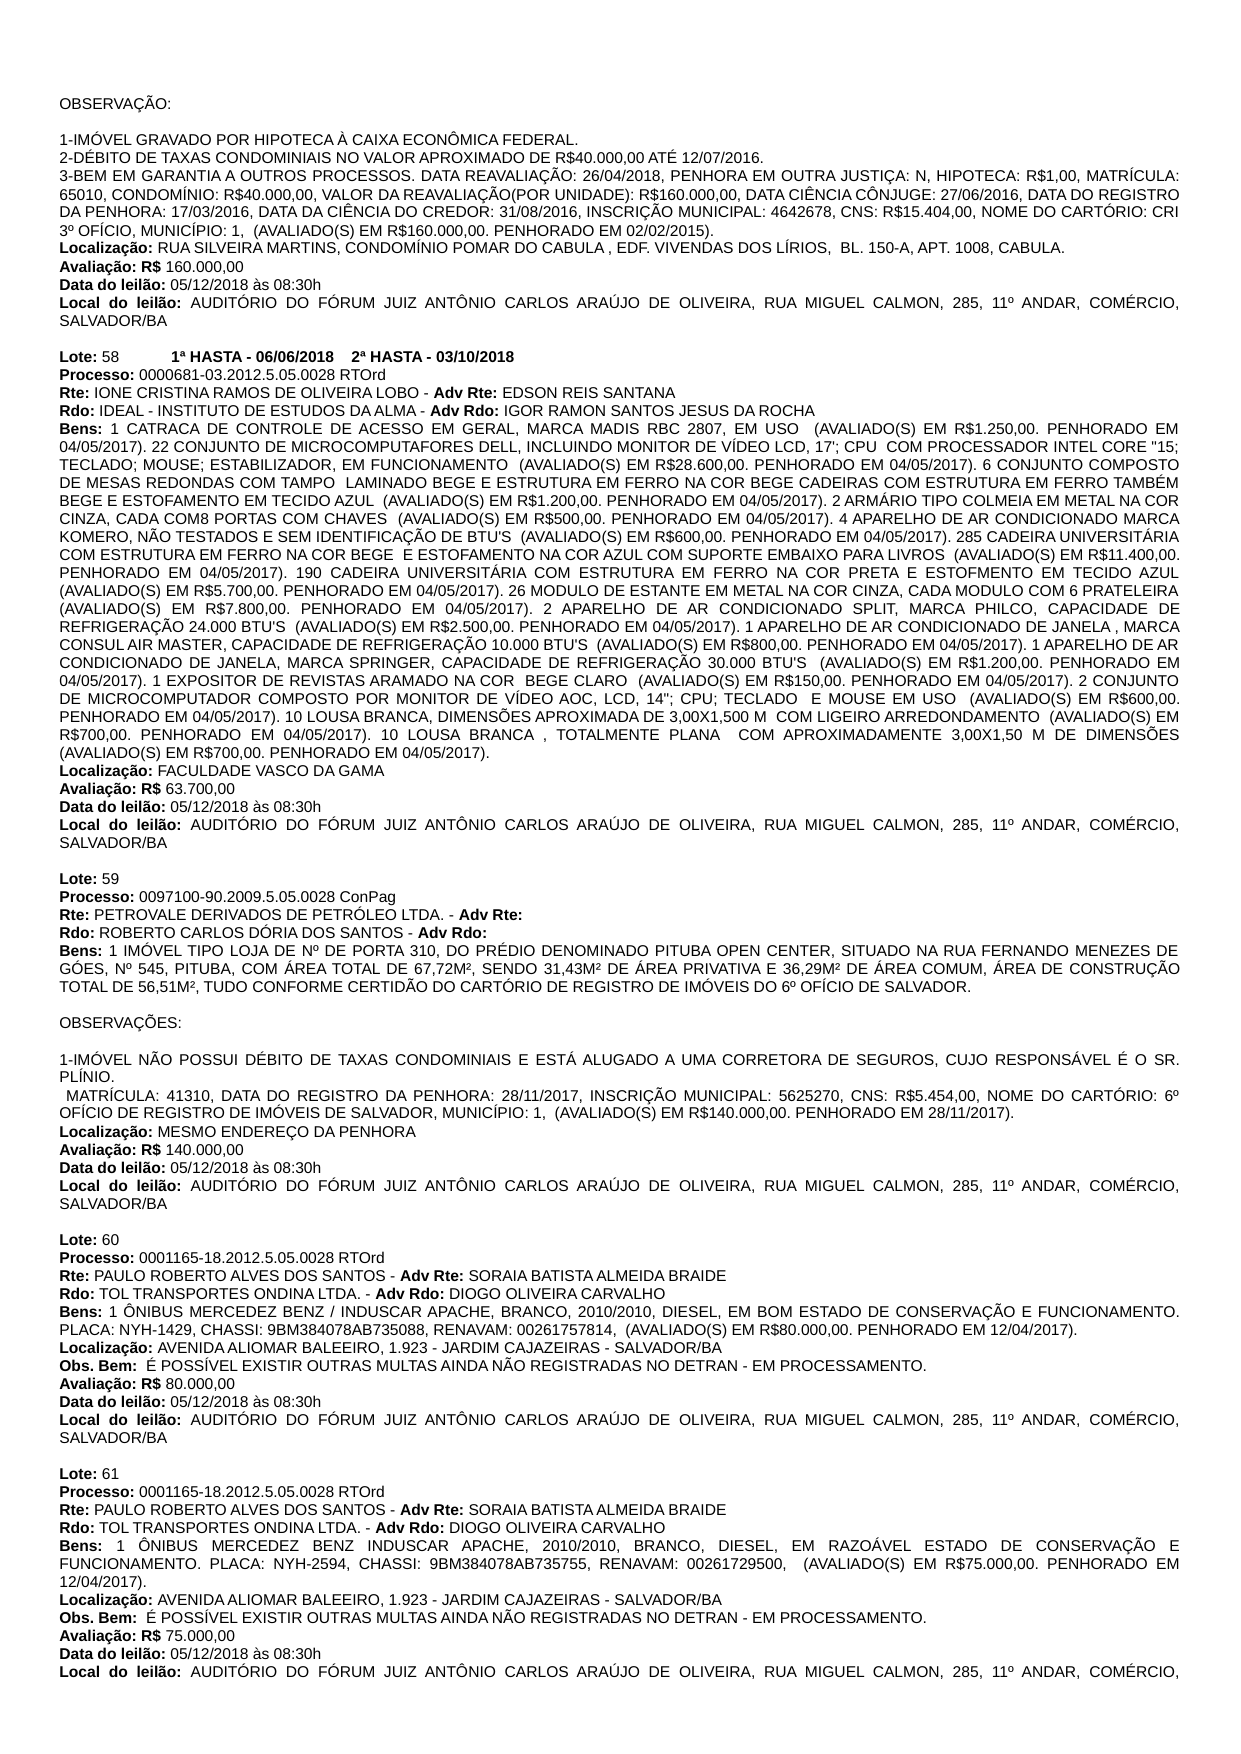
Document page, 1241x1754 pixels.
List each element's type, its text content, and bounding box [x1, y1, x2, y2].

text Rte: PAULO ROBERTO ALVES DOS SANTOS - Adv Rte: SORAIA BATISTA ALMEIDA BRAIDE [59, 1501, 1181, 1519]
text Rdo: ROBERTO CARLOS DÓRIA DOS SANTOS - Adv Rdo: [59, 924, 1181, 942]
text Local do leilão: AUDITÓRIO DO FÓRUM JUIZ ANTÔNIO CARLOS ARAÚJO DE OLIVEIRA, RUA MIGUEL CALMON, 285, 11º ANDAR, COMÉRCIO, SALVADOR/BA [59, 1176, 1181, 1212]
text Data do leilão: 05/12/2018 às 08:30h [59, 1645, 1181, 1663]
text OBSERVAÇÕES: [59, 1014, 1181, 1032]
text Avaliação: R$ 63.700,00 [59, 780, 1181, 798]
text Lote: 60 [59, 1230, 1181, 1248]
text Data do leilão: 05/12/2018 às 08:30h [59, 1158, 1181, 1176]
text 1-IMÓVEL GRAVADO POR HIPOTECA À CAIXA ECONÔMICA FEDERAL. [59, 131, 1181, 149]
text Obs. Bem: É POSSÍVEL EXISTIR OUTRAS MULTAS AINDA NÃO REGISTRADAS NO DETRAN - EM PROCESSAMENTO. [59, 1609, 1181, 1627]
text Lote: 61 [59, 1465, 1181, 1483]
text Local do leilão: AUDITÓRIO DO FÓRUM JUIZ ANTÔNIO CARLOS ARAÚJO DE OLIVEIRA, RUA MIGUEL CALMON, 285, 11º ANDAR, COMÉRCIO, SALVADOR/BA [59, 1411, 1181, 1447]
text Bens: 1 ÔNIBUS MERCEDEZ BENZ INDUSCAR APACHE, 2010/2010, BRANCO, DIESEL, EM RAZOÁVEL ESTADO DE CONSERVAÇÃO E FUNCIONAMENTO. PLACA: NYH-2594, CHASSI: 9BM384078AB735755, RENAVAM: 00261729500, (AVALIADO(S) EM R$75.000,00. PENHORADO EM 12/04/2017). [59, 1537, 1181, 1591]
text Lote: 59 [59, 870, 1181, 888]
text Processo: 0001165-18.2012.5.05.0028 RTOrd [59, 1248, 1181, 1266]
text Localização: FACULDADE VASCO DA GAMA [59, 762, 1181, 780]
text Avaliação: R$ 80.000,00 [59, 1374, 1181, 1393]
text Rte: IONE CRISTINA RAMOS DE OLIVEIRA LOBO - Adv Rte: EDSON REIS SANTANA [59, 383, 1181, 401]
text Localização: MESMO ENDEREÇO DA PENHORA [59, 1122, 1181, 1140]
text Data do leilão: 05/12/2018 às 08:30h [59, 798, 1181, 816]
text Avaliação: R$ 140.000,00 [59, 1140, 1181, 1158]
text Localização: AVENIDA ALIOMAR BALEEIRO, 1.923 - JARDIM CAJAZEIRAS - SALVADOR/BA [59, 1591, 1181, 1609]
text Localização: RUA SILVEIRA MARTINS, CONDOMÍNIO POMAR DO CABULA , EDF. VIVENDAS DOS LÍRIOS, BL. 150-A, APT. 1008, CABULA. [59, 239, 1181, 257]
text Avaliação: R$ 160.000,00 [59, 257, 1181, 275]
text Obs. Bem: É POSSÍVEL EXISTIR OUTRAS MULTAS AINDA NÃO REGISTRADAS NO DETRAN - EM PROCESSAMENTO. [59, 1357, 1181, 1374]
text Localização: AVENIDA ALIOMAR BALEEIRO, 1.923 - JARDIM CAJAZEIRAS - SALVADOR/BA [59, 1338, 1181, 1357]
text Bens: 1 CATRACA DE CONTROLE DE ACESSO EM GERAL, MARCA MADIS RBC 2807, EM USO (AVALIADO(S) EM R$1.250,00. PENHORADO EM 04/05/2017). 22 CONJUNTO DE MICROCOMPUTAFORES DELL, INCLUINDO MONITOR DE VÍDEO LCD, 17'; CPU COM PROCESSADOR INTEL CORE "15; TECLADO; MOUSE; ESTABILIZADOR, EM FUNCIONAMENTO (AVALIADO(S) EM R$28.600,00. PENHORADO EM 04/05/2017). 6 CONJUNTO COMPOSTO DE MESAS REDONDAS COM TAMPO LAMINADO BEGE E ESTRUTURA EM FERRO NA COR BEGE CADEIRAS COM ESTRUTURA EM FERRO TAMBÉM BEGE E ESTOFAMENTO EM TECIDO AZUL (AVALIADO(S) EM R$1.200,00. PENHORADO EM 04/05/2017). 2 ARMÁRIO TIPO COLMEIA EM METAL NA COR CINZA, CADA COM8 PORTAS COM CHAVES (AVALIADO(S) EM R$500,00. PENHORADO EM 04/05/2017). 4 APARELHO DE AR CONDICIONADO MARCA KOMERO, NÃO TESTADOS E SEM IDENTIFICAÇÃO DE BTU'S (AVALIADO(S) EM R$600,00. PENHORADO EM 04/05/2017). 285 CADEIRA UNIVERSITÁRIA COM ESTRUTURA EM FERRO NA COR BEGE E ESTOFAMENTO NA COR AZUL COM SUPORTE EMBAIXO PARA LIVROS (AVALIADO(S) EM R$11.400,00. PENHORADO EM 04/05/2017). 190 CADEIRA UNIVERSITÁRIA COM ESTRUTURA EM FERRO NA COR PRETA E ESTOFMENTO EM TECIDO AZUL (AVALIADO(S) EM R$5.700,00. PENHORADO EM 04/05/2017). 26 MODULO DE ESTANTE EM METAL NA COR CINZA, CADA MODULO COM 6 PRATELEIRA (AVALIADO(S) EM R$7.800,00. PENHORADO EM 04/05/2017). 2 APARELHO DE AR CONDICIONADO SPLIT, MARCA PHILCO, CAPACIDADE DE REFRIGERAÇÃO 24.000 BTU'S (AVALIADO(S) EM R$2.500,00. PENHORADO EM 04/05/2017). 1 APARELHO DE AR CONDICIONADO DE JANELA , MARCA CONSUL AIR MASTER, CAPACIDADE DE REFRIGERAÇÃO 10.000 BTU'S (AVALIADO(S) EM R$800,00. PENHORADO EM 04/05/2017). 1 APARELHO DE AR CONDICIONADO DE JANELA, MARCA SPRINGER, CAPACIDADE DE REFRIGERAÇÃO 30.000 BTU'S (AVALIADO(S) EM R$1.200,00. PENHORADO EM 04/05/2017). 1 EXPOSITOR DE REVISTAS ARAMADO NA COR BEGE CLARO (AVALIADO(S) EM R$150,00. PENHORADO EM 04/05/2017). 2 CONJUNTO DE MICROCOMPUTADOR COMPOSTO POR MONITOR DE VÍDEO AOC, LCD, 14"; CPU; TECLADO E MOUSE EM USO (AVALIADO(S) EM R$600,00. PENHORADO EM 04/05/2017). 10 LOUSA BRANCA, DIMENSÕES APROXIMADA DE 3,00X1,500 M COM LIGEIRO ARREDONDAMENTO (AVALIADO(S) EM R$700,00. PENHORADO EM 04/05/2017). 10 LOUSA BRANCA , TOTALMENTE PLANA COM APROXIMADAMENTE 3,00X1,50 M DE DIMENSÕES (AVALIADO(S) EM R$700,00. PENHORADO EM 04/05/2017). [59, 419, 1181, 762]
text Local do leilão: AUDITÓRIO DO FÓRUM JUIZ ANTÔNIO CARLOS ARAÚJO DE OLIVEIRA, RUA MIGUEL CALMON, 285, 11º ANDAR, COMÉRCIO, SALVADOR/BA [59, 293, 1181, 329]
text Processo: 0001165-18.2012.5.05.0028 RTOrd [59, 1483, 1181, 1501]
text Avaliação: R$ 75.000,00 [59, 1627, 1181, 1645]
text OBSERVAÇÃO: [59, 95, 1181, 113]
text Data do leilão: 05/12/2018 às 08:30h [59, 1393, 1181, 1411]
text Rdo: IDEAL - INSTITUTO DE ESTUDOS DA ALMA - Adv Rdo: IGOR RAMON SANTOS JESUS DA ROCHA [59, 401, 1181, 419]
text 1-IMÓVEL NÃO POSSUI DÉBITO DE TAXAS CONDOMINIAIS E ESTÁ ALUGADO A UMA CORRETORA DE SEGUROS, CUJO RESPONSÁVEL É O SR. PLÍNIO. [59, 1050, 1181, 1086]
text Lote: 58 1ª HASTA - 06/06/2018 2ª HASTA - 03/10/2018 [59, 347, 1181, 365]
text Bens: 1 IMÓVEL TIPO LOJA DE Nº DE PORTA 310, DO PRÉDIO DENOMINADO PITUBA OPEN CENTER, SITUADO NA RUA FERNANDO MENEZES DE GÓES, Nº 545, PITUBA, COM ÁREA TOTAL DE 67,72M², SENDO 31,43M² DE ÁREA PRIVATIVA E 36,29M² DE ÁREA COMUM, ÁREA DE CONSTRUÇÃO TOTAL DE 56,51M², TUDO CONFORME CERTIDÃO DO CARTÓRIO DE REGISTRO DE IMÓVEIS DO 6º OFÍCIO DE SALVADOR. [59, 942, 1181, 996]
text 3-BEM EM GARANTIA A OUTROS PROCESSOS. DATA REAVALIAÇÃO: 26/04/2018, PENHORA EM OUTRA JUSTIÇA: N, HIPOTECA: R$1,00, MATRÍCULA: 65010, CONDOMÍNIO: R$40.000,00, VALOR DA REAVALIAÇÃO(POR UNIDADE): R$160.000,00, DATA CIÊNCIA CÔNJUGE: 27/06/2016, DATA DO REGISTRO DA PENHORA: 17/03/2016, DATA DA CIÊNCIA DO CREDOR: 31/08/2016, INSCRIÇÃO MUNICIPAL: 4642678, CNS: R$15.404,00, NOME DO CARTÓRIO: CRI 3º OFÍCIO, MUNICÍPIO: 1, (AVALIADO(S) EM R$160.000,00. PENHORADO EM 02/02/2015). [59, 167, 1181, 239]
text Data do leilão: 05/12/2018 às 08:30h [59, 275, 1181, 293]
text Rte: PETROVALE DERIVADOS DE PETRÓLEO LTDA. - Adv Rte: [59, 906, 1181, 924]
text 2-DÉBITO DE TAXAS CONDOMINIAIS NO VALOR APROXIMADO DE R$40.000,00 ATÉ 12/07/2016. [59, 149, 1181, 167]
text Bens: 1 ÔNIBUS MERCEDEZ BENZ / INDUSCAR APACHE, BRANCO, 2010/2010, DIESEL, EM BOM ESTADO DE CONSERVAÇÃO E FUNCIONAMENTO. PLACA: NYH-1429, CHASSI: 9BM384078AB735088, RENAVAM: 00261757814, (AVALIADO(S) EM R$80.000,00. PENHORADO EM 12/04/2017). [59, 1302, 1181, 1338]
text MATRÍCULA: 41310, DATA DO REGISTRO DA PENHORA: 28/11/2017, INSCRIÇÃO MUNICIPAL: 5625270, CNS: R$5.454,00, NOME DO CARTÓRIO: 6º OFÍCIO DE REGISTRO DE IMÓVEIS DE SALVADOR, MUNICÍPIO: 1, (AVALIADO(S) EM R$140.000,00. PENHORADO EM 28/11/2017). [59, 1086, 1181, 1122]
text Local do leilão: AUDITÓRIO DO FÓRUM JUIZ ANTÔNIO CARLOS ARAÚJO DE OLIVEIRA, RUA MIGUEL CALMON, 285, 11º ANDAR, COMÉRCIO, SALVADOR/BA [59, 816, 1181, 852]
text Rte: PAULO ROBERTO ALVES DOS SANTOS - Adv Rte: SORAIA BATISTA ALMEIDA BRAIDE [59, 1266, 1181, 1284]
text Processo: 0097100-90.2009.5.05.0028 ConPag [59, 888, 1181, 906]
text Rdo: TOL TRANSPORTES ONDINA LTDA. - Adv Rdo: DIOGO OLIVEIRA CARVALHO [59, 1519, 1181, 1537]
text Rdo: TOL TRANSPORTES ONDINA LTDA. - Adv Rdo: DIOGO OLIVEIRA CARVALHO [59, 1284, 1181, 1302]
text Local do leilão: AUDITÓRIO DO FÓRUM JUIZ ANTÔNIO CARLOS ARAÚJO DE OLIVEIRA, RUA MIGUEL CALMON, 285, 11º ANDAR, COMÉRCIO, [59, 1663, 1181, 1681]
text Processo: 0000681-03.2012.5.05.0028 RTOrd [59, 365, 1181, 383]
